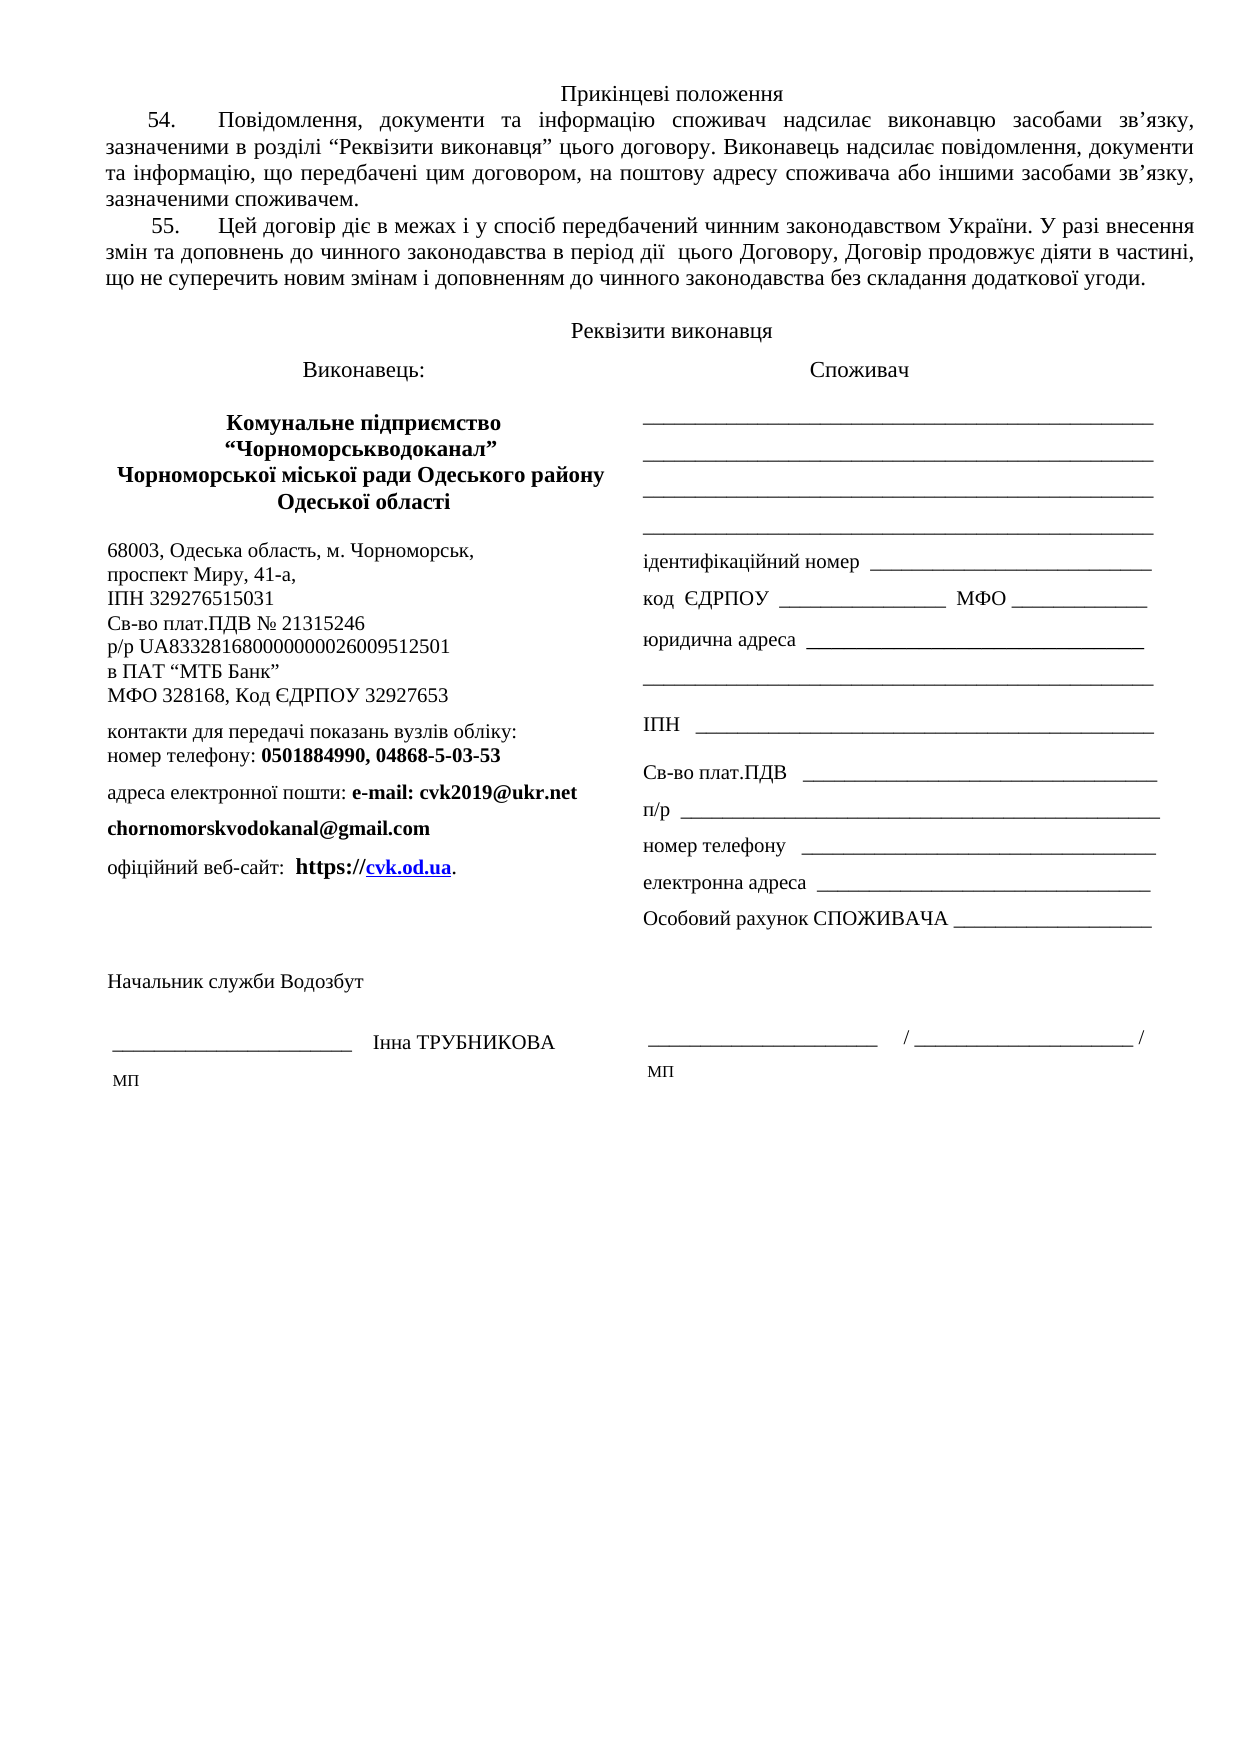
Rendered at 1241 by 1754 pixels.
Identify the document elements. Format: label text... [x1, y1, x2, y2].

text Прикінцеві положення [105, 80, 1196, 106]
list Цей договір діє в межах і у спосіб передбачений чинним законодавством України. У разі внесення змін та доповнень до чинного законодавства в період дії цього Договору, Договір продовжує діяти в частині, що не суперечить новим змінам і доповненням до чинного законодавства без складання додаткової угоди. [105, 212, 1196, 291]
table_header Споживач _________________________________________________ _________________________________________________ _________________________________________________ _________________________________________________ ідентифікаційний номер ___________________________ код ЄДРПОУ ________________ МФО _____________ юридична адреса ___________________________ _________________________________________________ ІПН ____________________________________________ Св-во плат.ПДВ __________________________________ п/р ______________________________________________ номер телефону __________________________________ електронна адреса ________________________________ Особовий рахунок СПОЖИВАЧА ___________________ ______________________ / _____________________ / МП [632, 344, 1177, 1091]
table_header Виконавець: Комунальне підприємство “Чорноморськводоканал” Чорноморської міської ради Одеського району Одеської області 68003, Одеська область, м. Чорноморськ, проспект Миру, 41-а, ІПН 329276515031 Св-во плат.ПДВ № 21315246 р/р UA833281680000000026009512501 в ПАТ “МТБ Банк” МФО 328168, Код ЄДРПОУ 32927653 контакти для передачі показань вузлів обліку: номер телефону: 0501884990, 04868-5-03-53 адреса електронної пошти: e-mail: cvk2019@ukr.net chornomorskvodokanal@gmail.com офіційний веб-сайт: https://cvk.od.ua. Начальник служби Водозбут _______________________ Інна ТРУБНИКОВА МП [96, 344, 632, 1091]
list Повідомлення, документи та інформацію споживач надсилає виконавцю засобами зв’язку, зазначеними в розділі “Реквізити виконавця” цього договору. Виконавець надсилає повідомлення, документи та інформацію, що передбачені цим договором, на поштову адресу споживача або іншими засобами зв’язку, зазначеними споживачем. [105, 106, 1196, 212]
text Реквізити виконавця [105, 317, 1196, 343]
